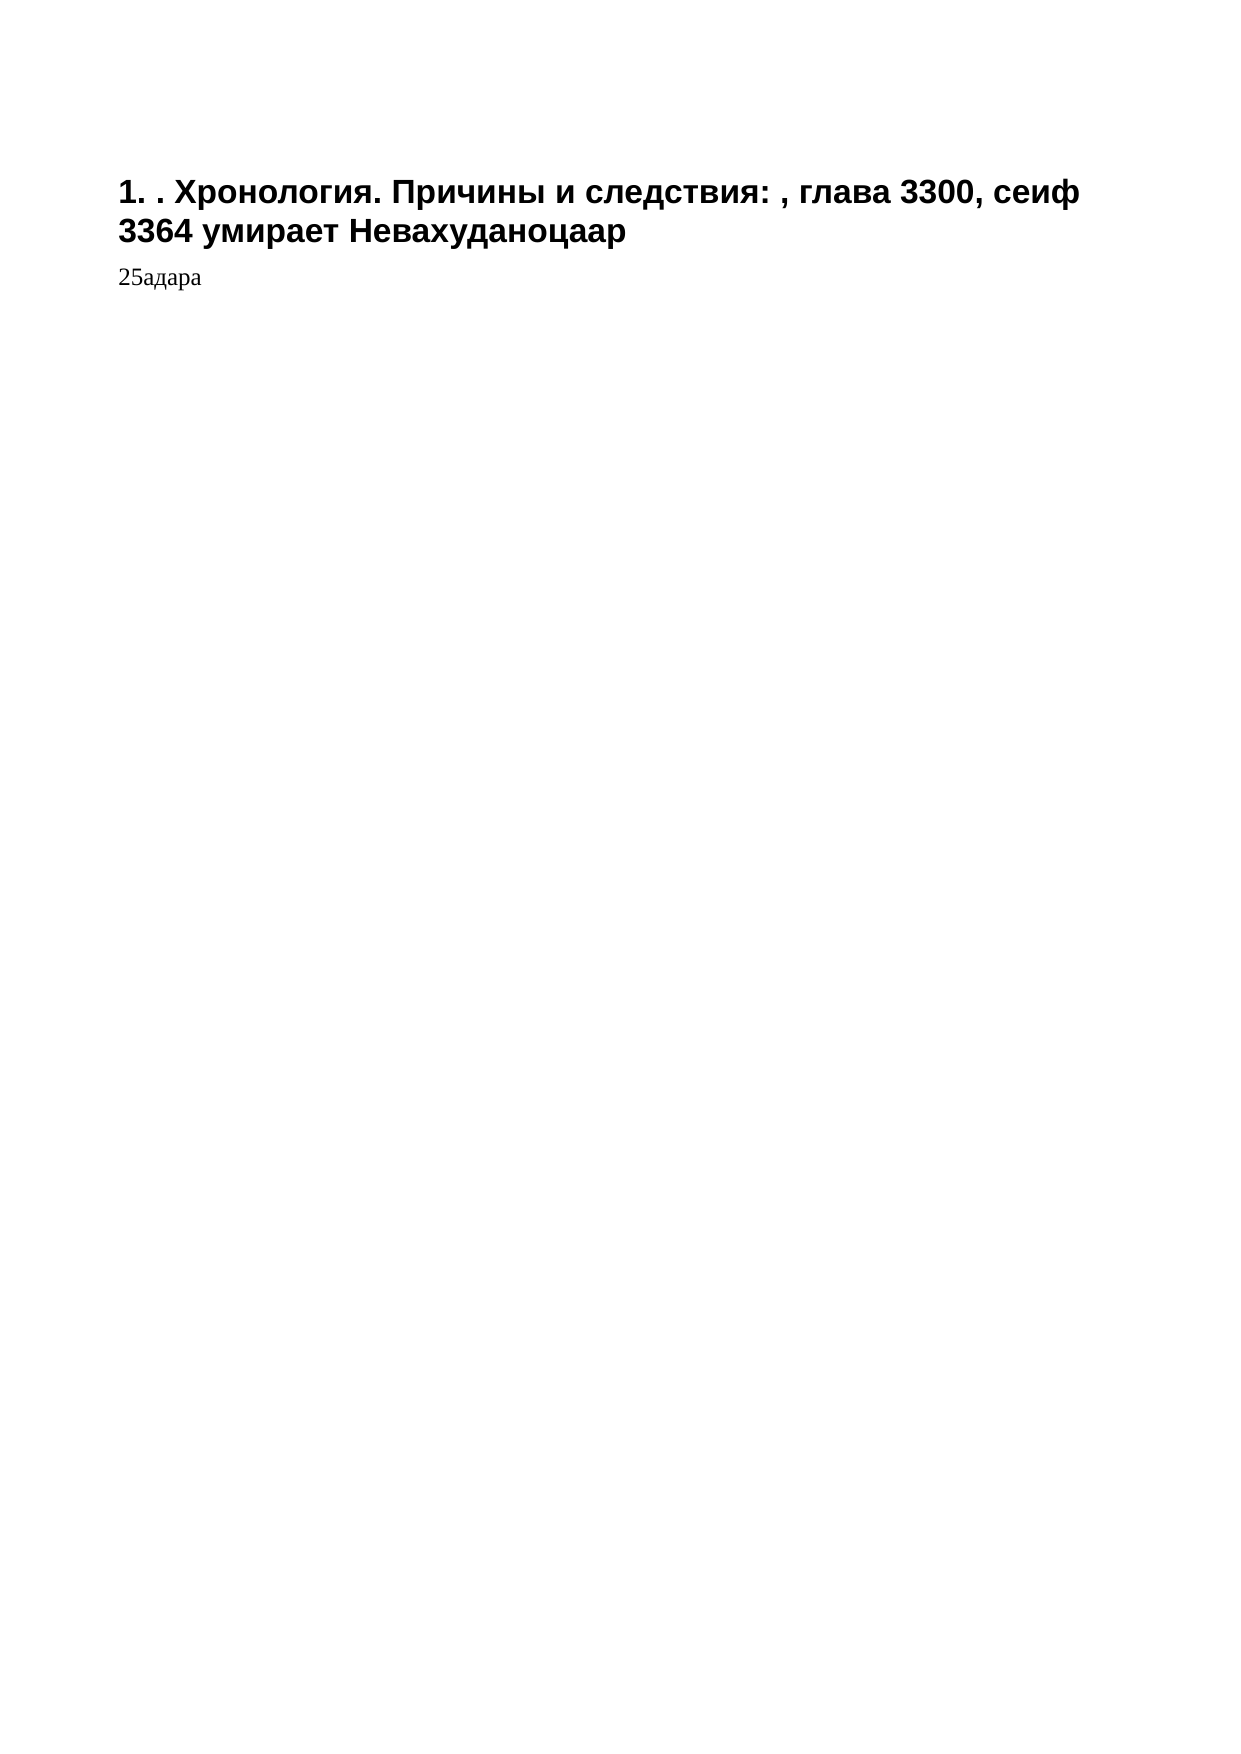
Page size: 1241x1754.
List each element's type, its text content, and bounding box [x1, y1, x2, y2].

text 25адара [118, 176, 1122, 204]
subtitle . Хронология. Причины и следствия: , глава 3300, сеиф 3364 умирает Невахуданоцаар [118, 147, 1122, 176]
